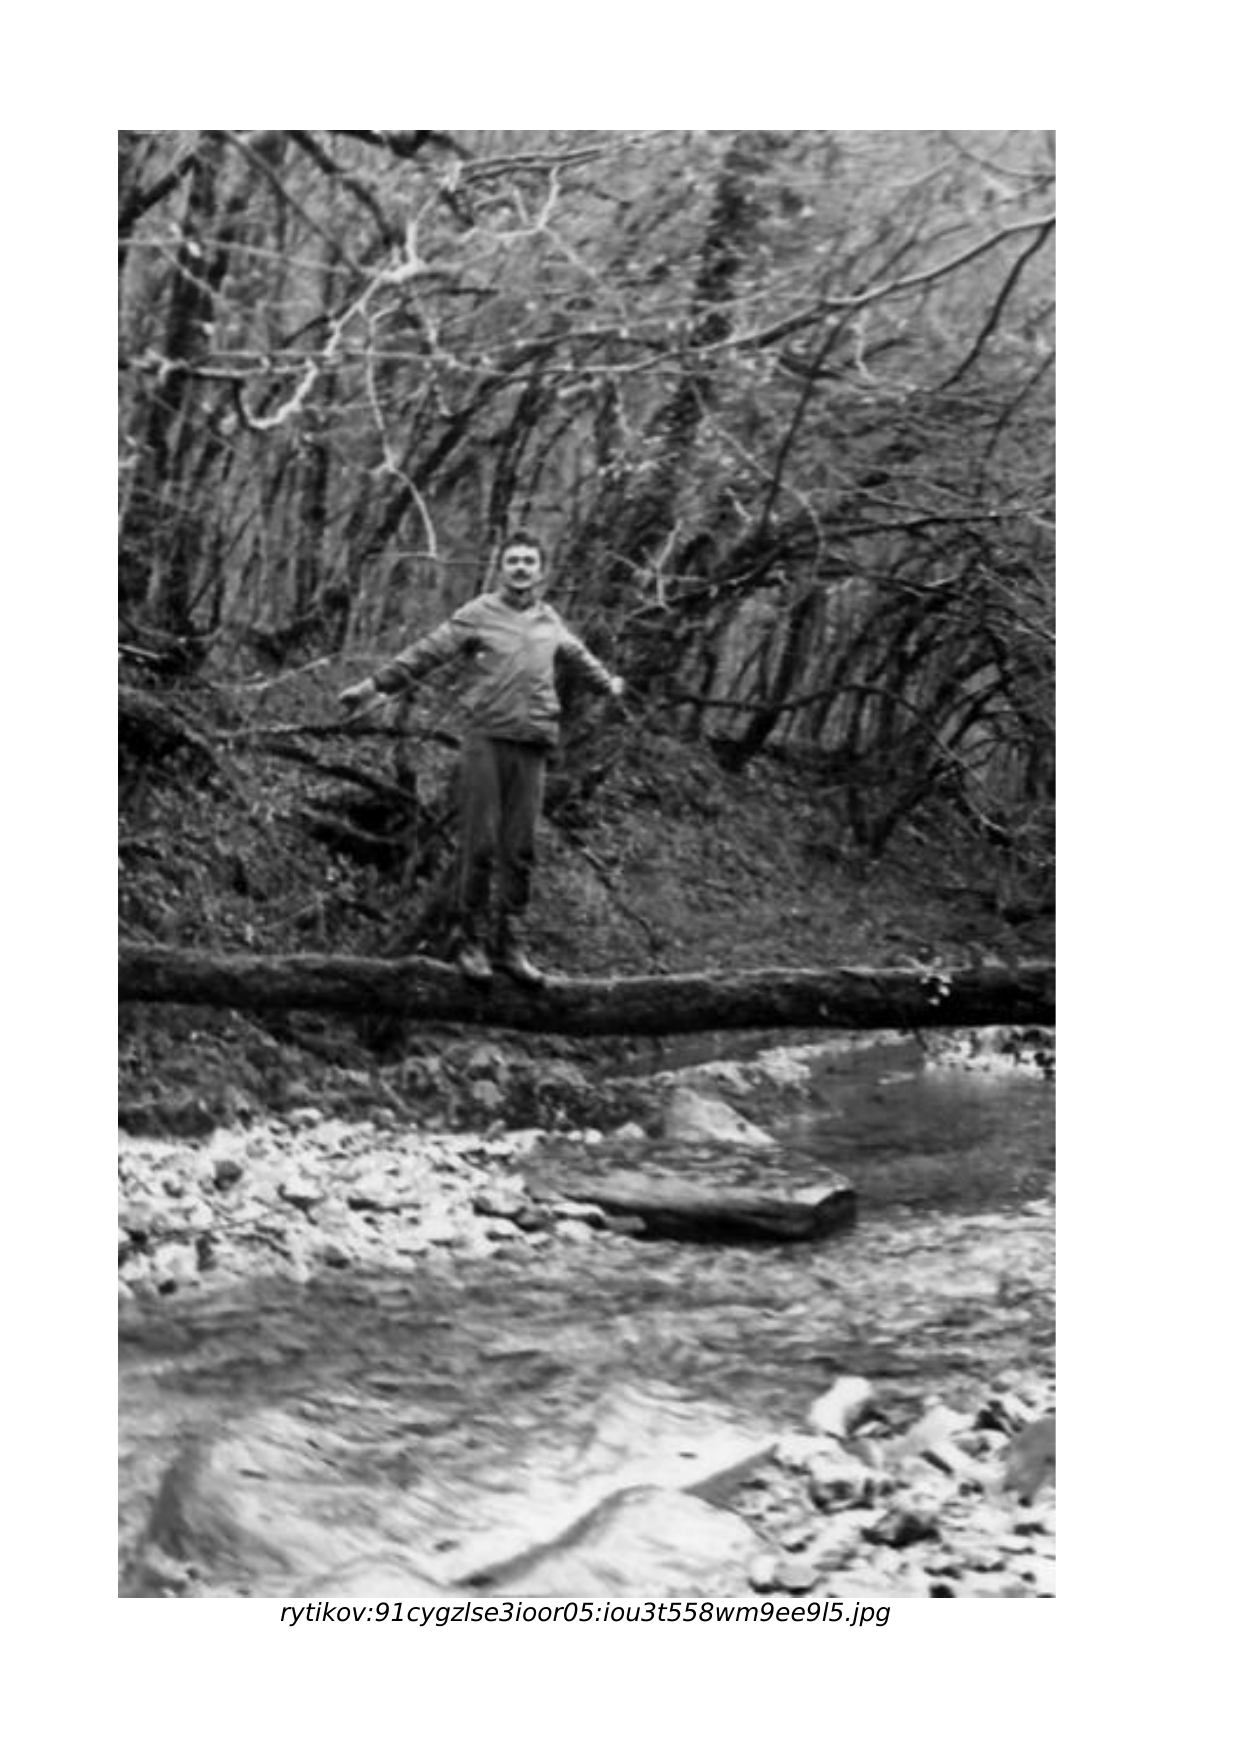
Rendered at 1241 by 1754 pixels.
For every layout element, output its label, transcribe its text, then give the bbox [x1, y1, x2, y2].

picture [118, 130, 1056, 1598]
text rytikov:91cygzlse3ioor05:iou3t558wm9ee9l5.jpg [118, 1598, 1056, 1627]
